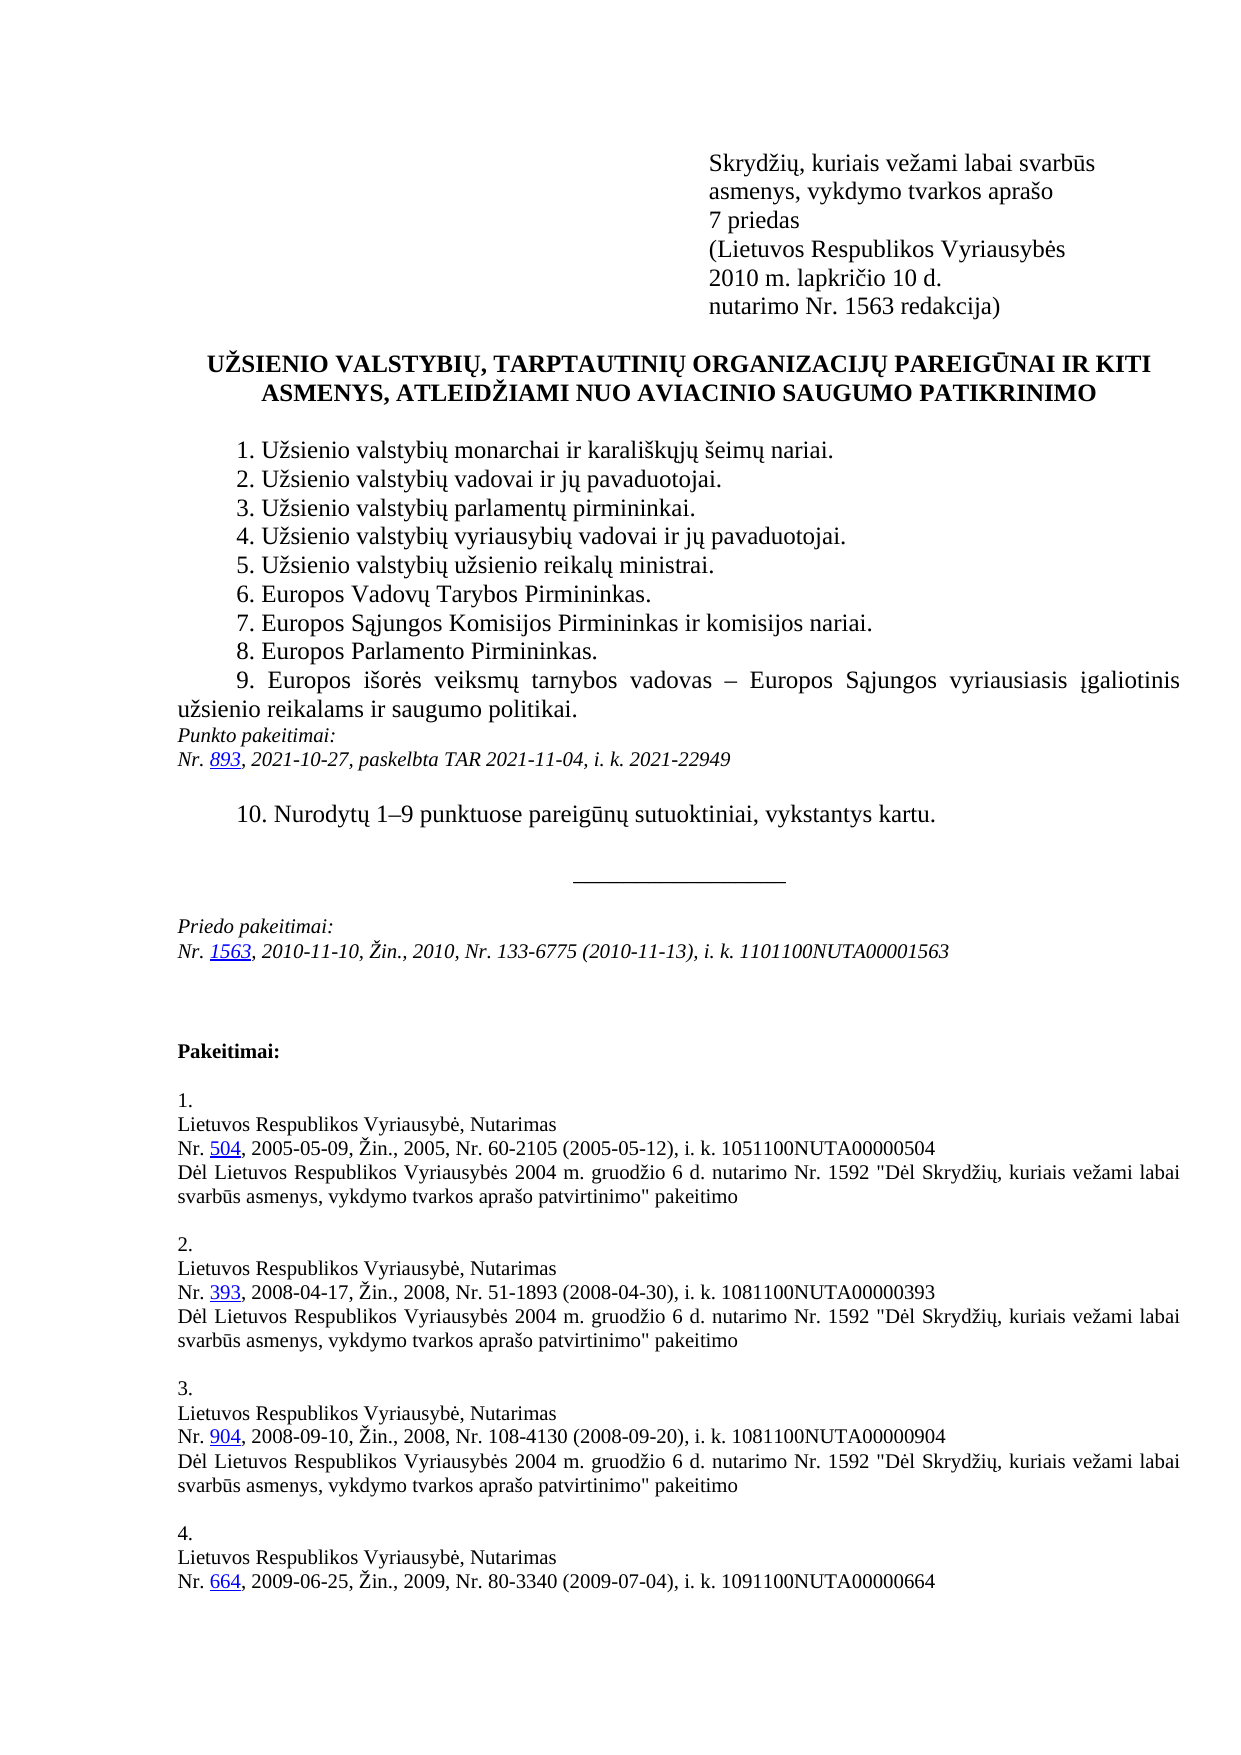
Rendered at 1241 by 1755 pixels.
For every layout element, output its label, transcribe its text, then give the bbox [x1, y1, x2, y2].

text 7. Europos Sąjungos Komisijos Pirmininkas ir komisijos nariai. [177, 608, 1181, 636]
text 2. [177, 1232, 1181, 1256]
text nutarimo Nr. 1563 redakcija) [177, 291, 1181, 320]
text Punkto pakeitimai: [177, 723, 1181, 747]
text Pakeitimai: [177, 1039, 1181, 1063]
text 4. Užsienio valstybių vyriausybių vadovai ir jų pavaduotojai. [177, 521, 1181, 550]
text 4. [177, 1521, 1181, 1545]
text 3. Užsienio valstybių parlamentų pirmininkai. [177, 493, 1181, 521]
text 3. [177, 1376, 1181, 1400]
text 2010 m. lapkričio 10 d. [177, 263, 1181, 291]
text 6. Europos Vadovų Tarybos Pirmininkas. [177, 579, 1181, 608]
text UŽSIENIO VALSTYBIŲ, TARPTAUTINIŲ ORGANIZACIJŲ PAREIGŪNAI IR KITI ASMENYS, ATLEIDŽIAMI NUO AVIACINIO SAUGUMO PATIKRINIMO [177, 349, 1181, 406]
text 5. Užsienio valstybių užsienio reikalų ministrai. [177, 550, 1181, 579]
text 8. Europos Parlamento Pirmininkas. [177, 636, 1181, 665]
text Lietuvos Respublikos Vyriausybė, Nutarimas [177, 1545, 1181, 1569]
text 2. Užsienio valstybių vadovai ir jų pavaduotojai. [177, 464, 1181, 493]
text Lietuvos Respublikos Vyriausybė, Nutarimas [177, 1112, 1181, 1136]
text Nr. 393, 2008-04-17, Žin., 2008, Nr. 51-1893 (2008-04-30), i. k. 1081100NUTA00000393 [177, 1280, 1181, 1304]
text 10. Nurodytų 1–9 punktuose pareigūnų sutuoktiniai, vykstantys kartu. [177, 799, 1181, 828]
text Nr. 504, 2005-05-09, Žin., 2005, Nr. 60-2105 (2005-05-12), i. k. 1051100NUTA00000504 [177, 1136, 1181, 1160]
text Nr. 664, 2009-06-25, Žin., 2009, Nr. 80-3340 (2009-07-04), i. k. 1091100NUTA00000664 [177, 1569, 1181, 1593]
text Nr. 1563, 2010-11-10, Žin., 2010, Nr. 133-6775 (2010-11-13), i. k. 1101100NUTA00001563 [177, 938, 1181, 963]
text Skrydžių, kuriais vežami labai svarbūs [177, 148, 1181, 176]
text Dėl Lietuvos Respublikos Vyriausybės 2004 m. gruodžio 6 d. nutarimo Nr. 1592 "Dėl Skrydžių, kuriais vežami labai svarbūs asmenys, vykdymo tvarkos aprašo patvirtinimo" pakeitimo [177, 1304, 1181, 1352]
text _________________ [177, 857, 1181, 886]
text Lietuvos Respublikos Vyriausybė, Nutarimas [177, 1256, 1181, 1280]
text 7 priedas [177, 205, 1181, 234]
text Nr. 904, 2008-09-10, Žin., 2008, Nr. 108-4130 (2008-09-20), i. k. 1081100NUTA00000904 [177, 1424, 1181, 1448]
text 1. Užsienio valstybių monarchai ir karališkųjų šeimų nariai. [177, 435, 1181, 464]
text Lietuvos Respublikos Vyriausybė, Nutarimas [177, 1400, 1181, 1424]
text Dėl Lietuvos Respublikos Vyriausybės 2004 m. gruodžio 6 d. nutarimo Nr. 1592 "Dėl Skrydžių, kuriais vežami labai svarbūs asmenys, vykdymo tvarkos aprašo patvirtinimo" pakeitimo [177, 1160, 1181, 1208]
text (Lietuvos Respublikos Vyriausybės [177, 234, 1181, 263]
text 1. [177, 1088, 1181, 1112]
text asmenys, vykdymo tvarkos aprašo [177, 176, 1181, 205]
text 9. Europos išorės veiksmų tarnybos vadovas – Europos Sąjungos vyriausiasis įgaliotinis užsienio reikalams ir saugumo politikai. [177, 665, 1181, 723]
text Nr. 893, 2021-10-27, paskelbta TAR 2021-11-04, i. k. 2021-22949 [177, 747, 1181, 771]
text Priedo pakeitimai: [177, 914, 1181, 938]
text Dėl Lietuvos Respublikos Vyriausybės 2004 m. gruodžio 6 d. nutarimo Nr. 1592 "Dėl Skrydžių, kuriais vežami labai svarbūs asmenys, vykdymo tvarkos aprašo patvirtinimo" pakeitimo [177, 1448, 1181, 1497]
